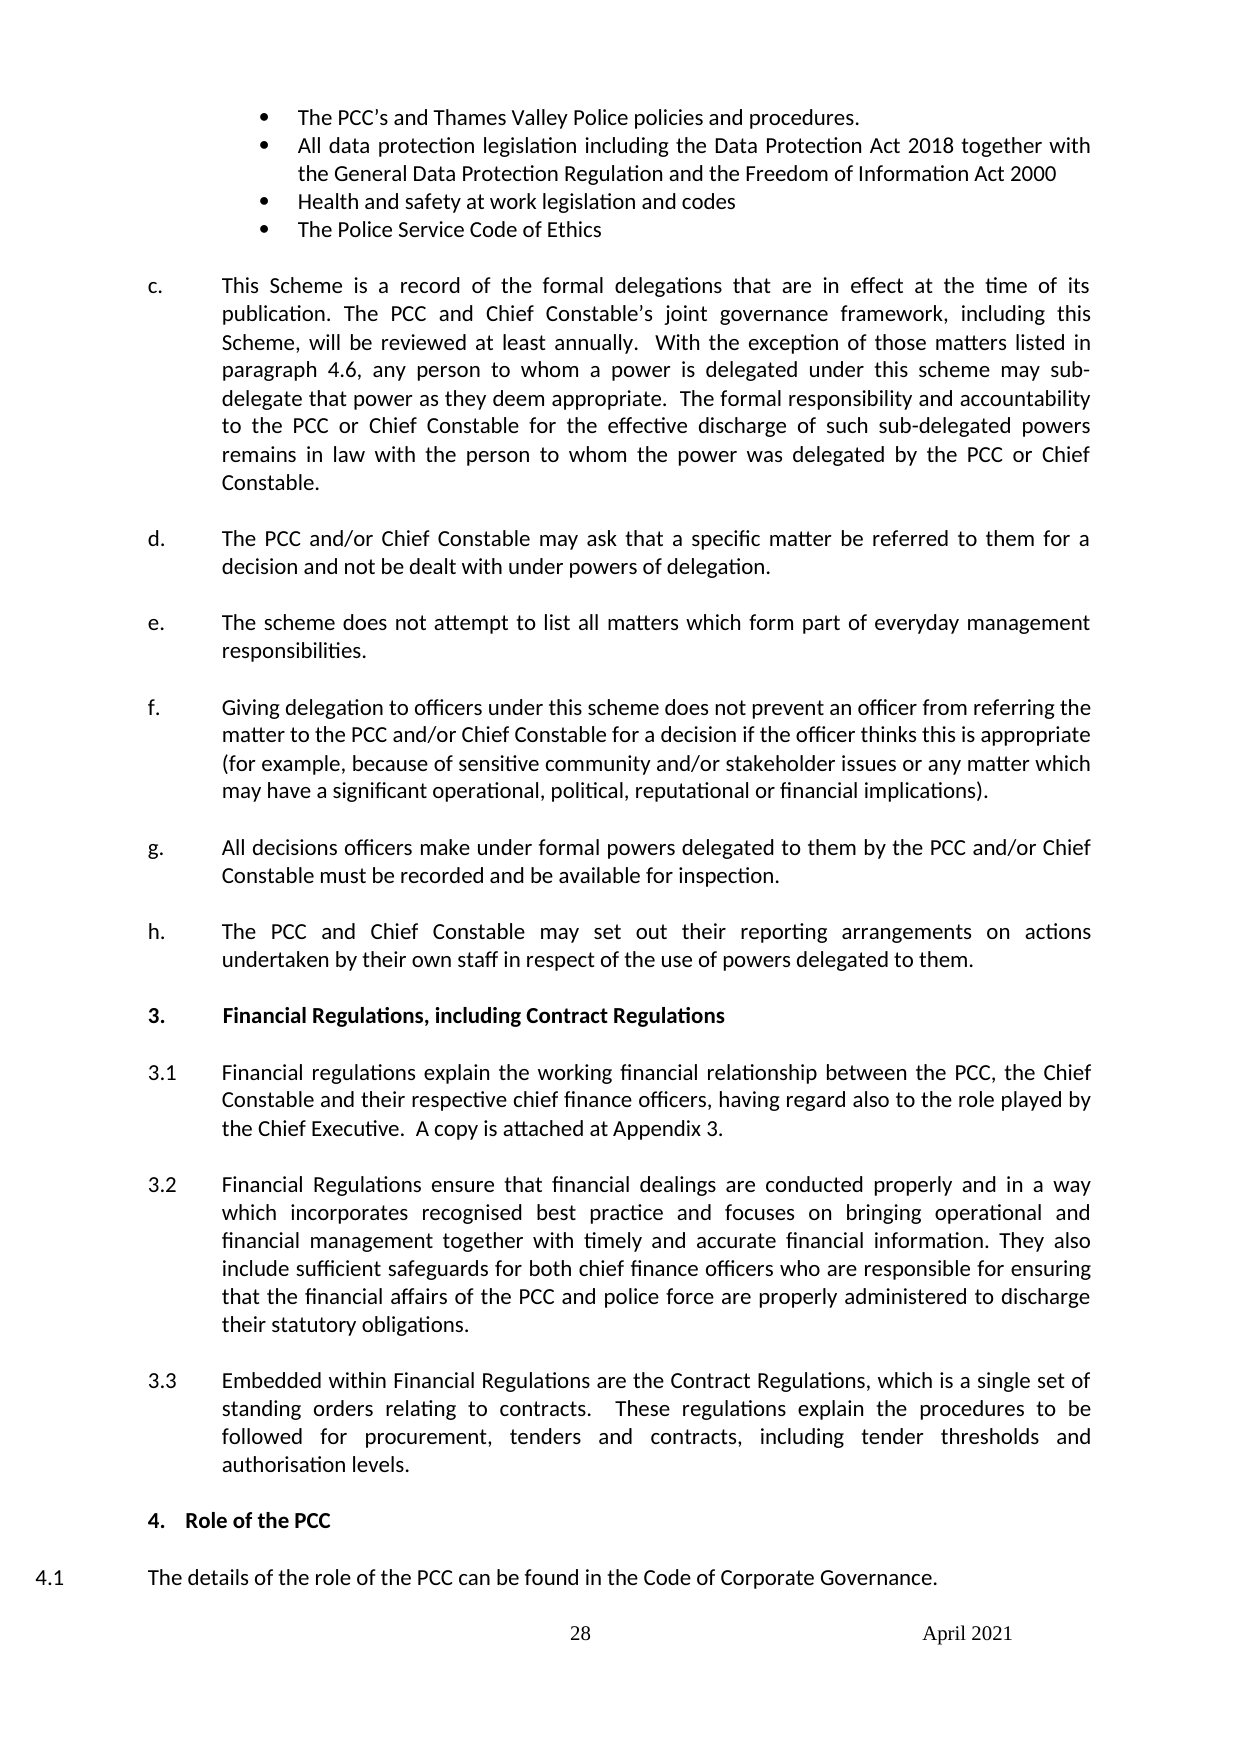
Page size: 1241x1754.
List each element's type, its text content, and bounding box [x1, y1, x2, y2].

list Health and safety at work legislation and codes [260, 187, 1092, 216]
list The PCC and/or Chief Constable may ask that a specific matter be referred to them for a decision and not be dealt with under powers of delegation. [148, 524, 1092, 581]
list This Scheme is a record of the formal delegations that are in effect at the time of its publication. The PCC and Chief Constable’s joint governance framework, including this Scheme, will be reviewed at least annually. With the exception of those matters listed in paragraph 4.6, any person to whom a power is delegated under this scheme may sub-delegate that power as they deem appropriate. The formal responsibility and accountability to the PCC or Chief Constable for the effective discharge of such sub-delegated powers remains in law with the person to whom the power was delegated by the PCC or Chief Constable. [148, 272, 1092, 496]
list All decisions officers make under formal powers delegated to them by the PCC and/or Chief Constable must be recorded and be available for inspection. [148, 833, 1092, 889]
list Role of the PCC [148, 1507, 1092, 1535]
list Giving delegation to officers under this scheme does not prevent an officer from referring the matter to the PCC and/or Chief Constable for a decision if the officer thinks this is appropriate (for example, because of sensitive community and/or stakeholder issues or any matter which may have a significant operational, political, reputational or financial implications). [148, 693, 1092, 805]
list Financial Regulations ensure that financial dealings are conducted properly and in a way which incorporates recognised best practice and focuses on bringing operational and financial management together with timely and accurate financial information. They also include sufficient safeguards for both chief finance officers who are responsible for ensuring that the financial affairs of the PCC and police force are properly administered to discharge their statutory obligations. [148, 1170, 1092, 1338]
list The details of the role of the PCC can be found in the Code of Corporate Governance. [35, 1563, 1092, 1591]
list The PCC’s and Thames Valley Police policies and procedures. [260, 103, 1092, 131]
list Financial regulations explain the working financial relationship between the PCC, the Chief Constable and their respective chief finance officers, having regard also to the role played by the Chief Executive. A copy is attached at Appendix 3. [148, 1058, 1092, 1142]
list The Police Service Code of Ethics [260, 216, 1092, 243]
list The PCC and Chief Constable may set out their reporting arrangements on actions undertaken by their own staff in respect of the use of powers delegated to them. [148, 917, 1092, 973]
list The scheme does not attempt to list all matters which form part of everyday management responsibilities. [148, 608, 1092, 664]
list Embedded within Financial Regulations are the Contract Regulations, which is a single set of standing orders relating to contracts. These regulations explain the procedures to be followed for procurement, tenders and contracts, including tender thresholds and authorisation levels. [148, 1366, 1092, 1478]
list Financial Regulations, including Contract Regulations [148, 1002, 1092, 1029]
list All data protection legislation including the Data Protection Act 2018 together with the General Data Protection Regulation and the Freedom of Information Act 2000 [260, 131, 1092, 187]
